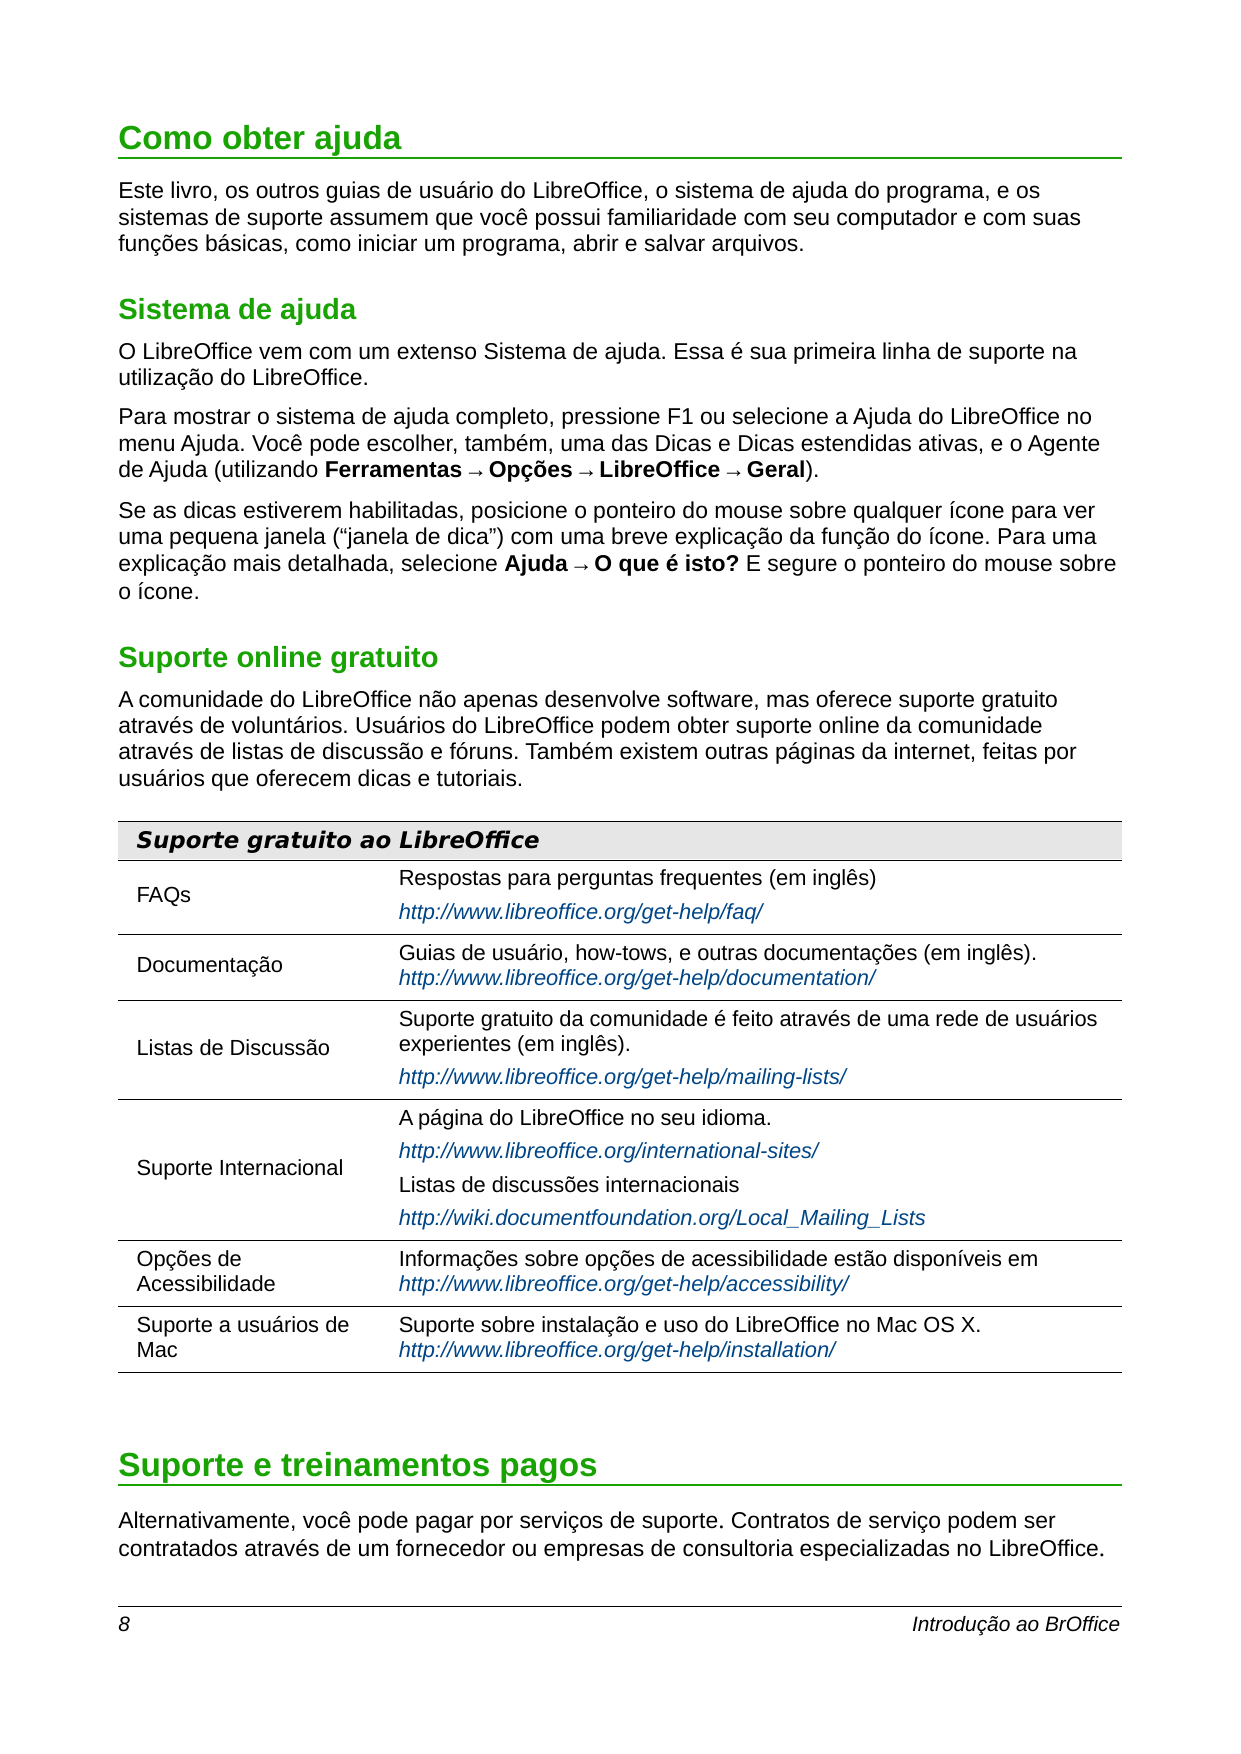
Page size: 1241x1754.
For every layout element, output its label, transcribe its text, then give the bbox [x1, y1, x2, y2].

table_cell Suporte gratuito da comunidade é feito através de uma rede de usuários experientes (em inglês). http://www.libreoffice.org/get-help/mailing-lists/ [380, 1001, 1122, 1099]
text A comunidade do LibreOffice não apenas desenvolve software, mas oferece suporte gratuito através de voluntários. Usuários do LibreOffice podem obter suporte online da comunidade através de listas de discussão e fóruns. Também existem outras páginas da internet, feitas por usuários que oferecem dicas e tutoriais. [118, 686, 1122, 791]
table_cell Documentação [118, 935, 380, 1000]
subtitle Como obter ajuda [118, 118, 1122, 157]
text Para mostrar o sistema de ajuda completo, pressione F1 ou selecione a Ajuda do LibreOffice no menu Ajuda. Você pode escolher, também, uma das Dicas e Dicas estendidas ativas, e o Agente de Ajuda (utilizando Ferramentas → Opções → LibreOffice → Geral). [118, 403, 1122, 484]
text O LibreOffice vem com um extenso Sistema de ajuda. Essa é sua primeira linha de suporte na utilização do LibreOffice. [118, 338, 1122, 391]
subtitle Suporte e treinamentos pagos [118, 1445, 1122, 1484]
subtitle Sistema de ajuda [118, 292, 1122, 326]
table_cell A página do LibreOffice no seu idioma. http://www.libreoffice.org/international-sites/ Listas de discussões internacionais http://wiki.documentfoundation.org/Local_Mailing_Lists [380, 1100, 1122, 1240]
table_header Suporte gratuito ao LibreOffice [118, 822, 1122, 859]
table_cell Listas de Discussão [118, 1001, 380, 1099]
text Este livro, os outros guias de usuário do LibreOffice, o sistema de ajuda do programa, e os sistemas de suporte assumem que você possui familiaridade com seu computador e com suas funções básicas, como iniciar um programa, abrir e salvar arquivos. [118, 177, 1122, 257]
table_cell Suporte Internacional [118, 1100, 380, 1240]
table_cell Suporte sobre instalação e uso do LibreOffice no Mac OS X. http://www.libreoffice.org/get-help/installation/ [380, 1307, 1122, 1372]
table_cell Suporte a usuários de Mac [118, 1307, 380, 1372]
table_cell Respostas para perguntas frequentes (em inglês) http://www.libreoffice.org/get-help/faq/ [380, 861, 1122, 934]
table_cell FAQs [118, 861, 380, 934]
text Se as dicas estiverem habilitadas, posicione o ponteiro do mouse sobre qualquer ícone para ver uma pequena janela (“janela de dica”) com uma breve explicação da função do ícone. Para uma explicação mais detalhada, selecione Ajuda → O que é isto? E segure o ponteiro do mouse sobre o ícone. [118, 497, 1122, 604]
text Alternativamente, você pode pagar por serviços de suporte. Contratos de serviço podem ser contratados através de um fornecedor ou empresas de consultoria especializadas no LibreOffice. [118, 1505, 1122, 1562]
table_cell Informações sobre opções de acessibilidade estão disponíveis em http://www.libreoffice.org/get-help/accessibility/ [380, 1241, 1122, 1306]
table_cell Guias de usuário, how-tows, e outras documentações (em inglês). http://www.libreoffice.org/get-help/documentation/ [380, 935, 1122, 1000]
subtitle Suporte online gratuito [118, 640, 1122, 673]
table_cell Opções de Acessibilidade [118, 1241, 380, 1306]
